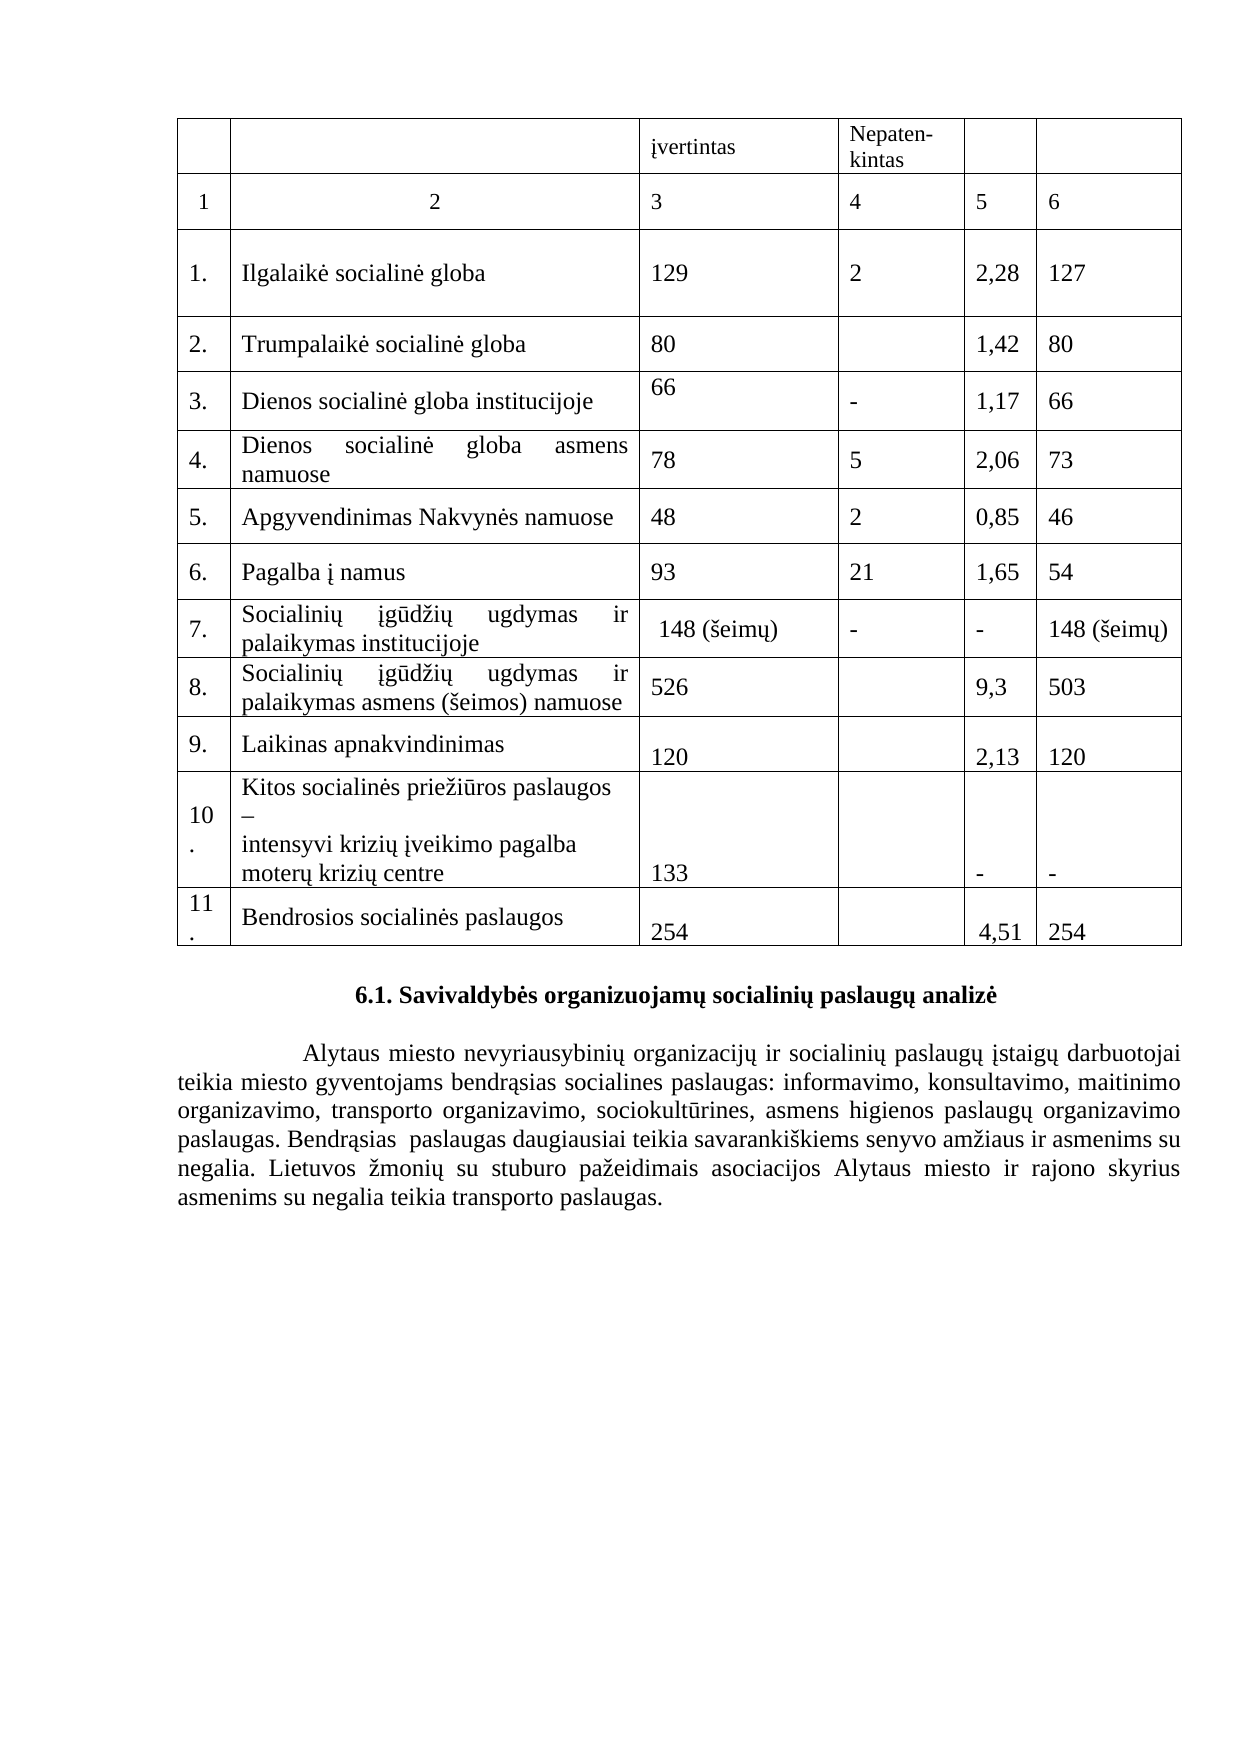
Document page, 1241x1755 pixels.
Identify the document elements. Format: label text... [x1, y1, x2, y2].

table_cell [839, 658, 964, 716]
table_cell 46 [1037, 489, 1181, 543]
table_cell Ilgalaikė socialinė globa [231, 230, 639, 316]
table_cell 9,3 [965, 658, 1036, 716]
table_cell 6. [178, 544, 230, 598]
table_cell 1,65 [965, 544, 1036, 598]
table_cell - [839, 600, 964, 657]
table_cell 48 [640, 489, 838, 543]
table_cell [839, 888, 964, 945]
table_cell [839, 717, 964, 771]
table_cell 8. [178, 658, 230, 716]
table_cell [839, 772, 964, 887]
table_cell įvertintas [640, 119, 838, 173]
table_cell - [965, 772, 1036, 887]
table_cell 2,13 [965, 717, 1036, 771]
table_cell 254 [640, 888, 838, 945]
table_cell [839, 317, 964, 371]
table_cell 66 [640, 372, 838, 429]
table_cell Dienos socialinė globa asmens namuose [231, 431, 639, 488]
table_cell 7. [178, 600, 230, 657]
table_cell Pagalba į namus [231, 544, 639, 598]
table_cell 66 [1037, 372, 1181, 429]
table_cell Socialinių įgūdžių ugdymas ir palaikymas asmens (šeimos) namuose [231, 658, 639, 716]
table_cell 2,28 [965, 230, 1036, 316]
table_cell 21 [839, 544, 964, 598]
table_cell Trumpalaikė socialinė globa [231, 317, 639, 371]
table_cell 9. [178, 717, 230, 771]
table_cell [965, 119, 1036, 173]
table_cell 3 [640, 174, 838, 228]
table_header [178, 119, 230, 173]
table_cell 2. [178, 317, 230, 371]
table_cell 93 [640, 544, 838, 598]
table_cell 2 [839, 489, 964, 543]
table_cell 1. [178, 230, 230, 316]
table_cell - [965, 600, 1036, 657]
table_cell 127 [1037, 230, 1181, 316]
table_cell 4 [839, 174, 964, 228]
table_cell 80 [1037, 317, 1181, 371]
table_cell Laikinas apnakvindinimas [231, 717, 639, 771]
table_cell 526 [640, 658, 838, 716]
table_cell 1,42 [965, 317, 1036, 371]
table_header [231, 119, 639, 173]
table_cell 4,51 [965, 888, 1036, 945]
table_cell 5 [839, 431, 964, 488]
text 6.1. Savivaldybės organizuojamų socialinių paslaugų analizė [177, 981, 1181, 1009]
text Alytaus miesto nevyriausybinių organizacijų ir socialinių paslaugų įstaigų darbuotojai teikia miesto gyventojams bendrąsias socialines paslaugas: informavimo, konsultavimo, maitinimo organizavimo, transporto organizavimo, sociokultūrines, asmens higienos paslaugų organizavimo paslaugas. Bendrąsias paslaugas daugiausiai teikia savarankiškiems senyvo amžiaus ir asmenims su negalia. Lietuvos žmonių su stuburo pažeidimais asociacijos Alytaus miesto ir rajono skyrius asmenims su negalia teikia transporto paslaugas. [177, 1038, 1181, 1211]
table_cell - [839, 372, 964, 429]
table_cell 129 [640, 230, 838, 316]
table_cell Socialinių įgūdžių ugdymas ir palaikymas institucijoje [231, 600, 639, 657]
table_cell Dienos socialinė globa institucijoje [231, 372, 639, 429]
table_cell 10. [178, 772, 230, 887]
table_cell 6 [1037, 174, 1181, 228]
table_cell 11. [178, 888, 230, 945]
table_cell Apgyvendinimas Nakvynės namuose [231, 489, 639, 543]
table_cell Nepaten-kintas [839, 119, 964, 173]
table_cell 120 [1037, 717, 1181, 771]
table_cell 5. [178, 489, 230, 543]
table_cell Bendrosios socialinės paslaugos [231, 888, 639, 945]
table_cell 78 [640, 431, 838, 488]
table_cell 148 (šeimų) [1037, 600, 1181, 657]
table_cell 2 [231, 174, 639, 228]
table_cell Kitos socialinės priežiūros paslaugos – intensyvi krizių įveikimo pagalba moterų krizių centre [231, 772, 639, 887]
table_cell 133 [640, 772, 838, 887]
table_cell 0,85 [965, 489, 1036, 543]
table_cell 5 [965, 174, 1036, 228]
table_cell 120 [640, 717, 838, 771]
table_header [1037, 119, 1181, 173]
table_cell 4. [178, 431, 230, 488]
table_cell 503 [1037, 658, 1181, 716]
table_cell 1 [178, 174, 230, 228]
table_cell 80 [640, 317, 838, 371]
table_cell - [1037, 772, 1181, 887]
table_cell 1,17 [965, 372, 1036, 429]
table_cell 254 [1037, 888, 1181, 945]
table_cell 73 [1037, 431, 1181, 488]
table_cell 2 [839, 230, 964, 316]
table_cell 54 [1037, 544, 1181, 598]
table_cell 148 (šeimų) [640, 600, 838, 657]
table_cell 2,06 [965, 431, 1036, 488]
table_cell 3. [178, 372, 230, 429]
